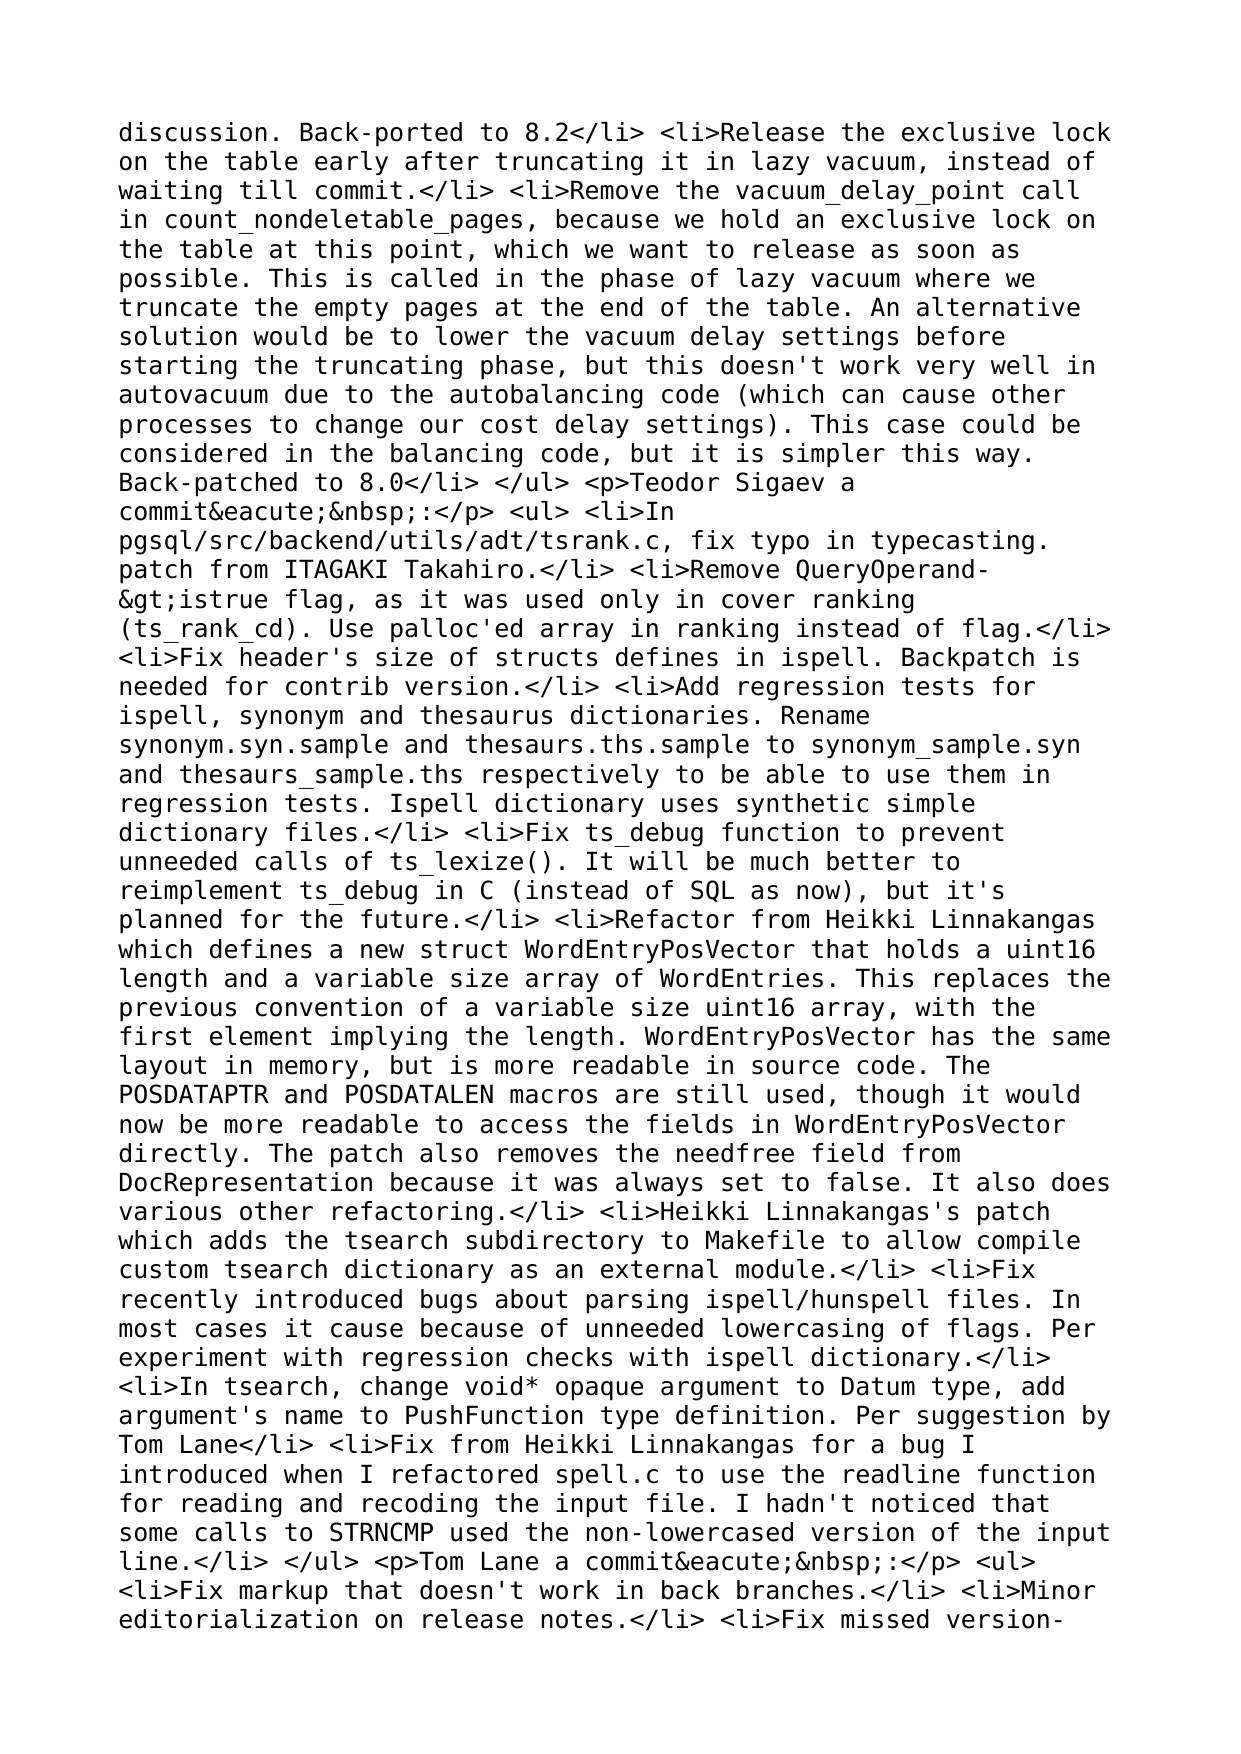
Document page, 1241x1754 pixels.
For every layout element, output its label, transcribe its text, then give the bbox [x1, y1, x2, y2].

text discussion. Back-ported to 8.2</li> <li>Release the exclusive lock on the table early after truncating it in lazy vacuum, instead of waiting till commit.</li> <li>Remove the vacuum_delay_point call in count_nondeletable_pages, because we hold an exclusive lock on the table at this point, which we want to release as soon as possible. This is called in the phase of lazy vacuum where we truncate the empty pages at the end of the table. An alternative solution would be to lower the vacuum delay settings before starting the truncating phase, but this doesn't work very well in autovacuum due to the autobalancing code (which can cause other processes to change our cost delay settings). This case could be considered in the balancing code, but it is simpler this way. Back-patched to 8.0</li> </ul> <p>Teodor Sigaev a commit&eacute;&nbsp;:</p> <ul> <li>In pgsql/src/backend/utils/adt/tsrank.c, fix typo in typecasting. patch from ITAGAKI Takahiro.</li> <li>Remove QueryOperand-&gt;istrue flag, as it was used only in cover ranking (ts_rank_cd). Use palloc'ed array in ranking instead of flag.</li> <li>Fix header's size of structs defines in ispell. Backpatch is needed for contrib version.</li> <li>Add regression tests for ispell, synonym and thesaurus dictionaries. Rename synonym.syn.sample and thesaurs.ths.sample to synonym_sample.syn and thesaurs_sample.ths respectively to be able to use them in regression tests. Ispell dictionary uses synthetic simple dictionary files.</li> <li>Fix ts_debug function to prevent unneeded calls of ts_lexize(). It will be much better to reimplement ts_debug in C (instead of SQL as now), but it's planned for the future.</li> <li>Refactor from Heikki Linnakangas which defines a new struct WordEntryPosVector that holds a uint16 length and a variable size array of WordEntries. This replaces the previous convention of a variable size uint16 array, with the first element implying the length. WordEntryPosVector has the same layout in memory, but is more readable in source code. The POSDATAPTR and POSDATALEN macros are still used, though it would now be more readable to access the fields in WordEntryPosVector directly. The patch also removes the needfree field from DocRepresentation because it was always set to false. It also does various other refactoring.</li> <li>Heikki Linnakangas's patch which adds the tsearch subdirectory to Makefile to allow compile custom tsearch dictionary as an external module.</li> <li>Fix recently introduced bugs about parsing ispell/hunspell files. In most cases it cause because of unneeded lowercasing of flags. Per experiment with regression checks with ispell dictionary.</li> <li>In tsearch, change void* opaque argument to Datum type, add argument's name to PushFunction type definition. Per suggestion by Tom Lane</li> <li>Fix from Heikki Linnakangas for a bug I introduced when I refactored spell.c to use the readline function for reading and recoding the input file. I hadn't noticed that some calls to STRNCMP used the non-lowercased version of the input line.</li> </ul> <p>Tom Lane a commit&eacute;&nbsp;:</p> <ul> <li>Fix markup that doesn't work in back branches.</li> <li>Minor editorialization on release notes.</li> <li>Fix missed version- [118, 118, 1122, 1635]
